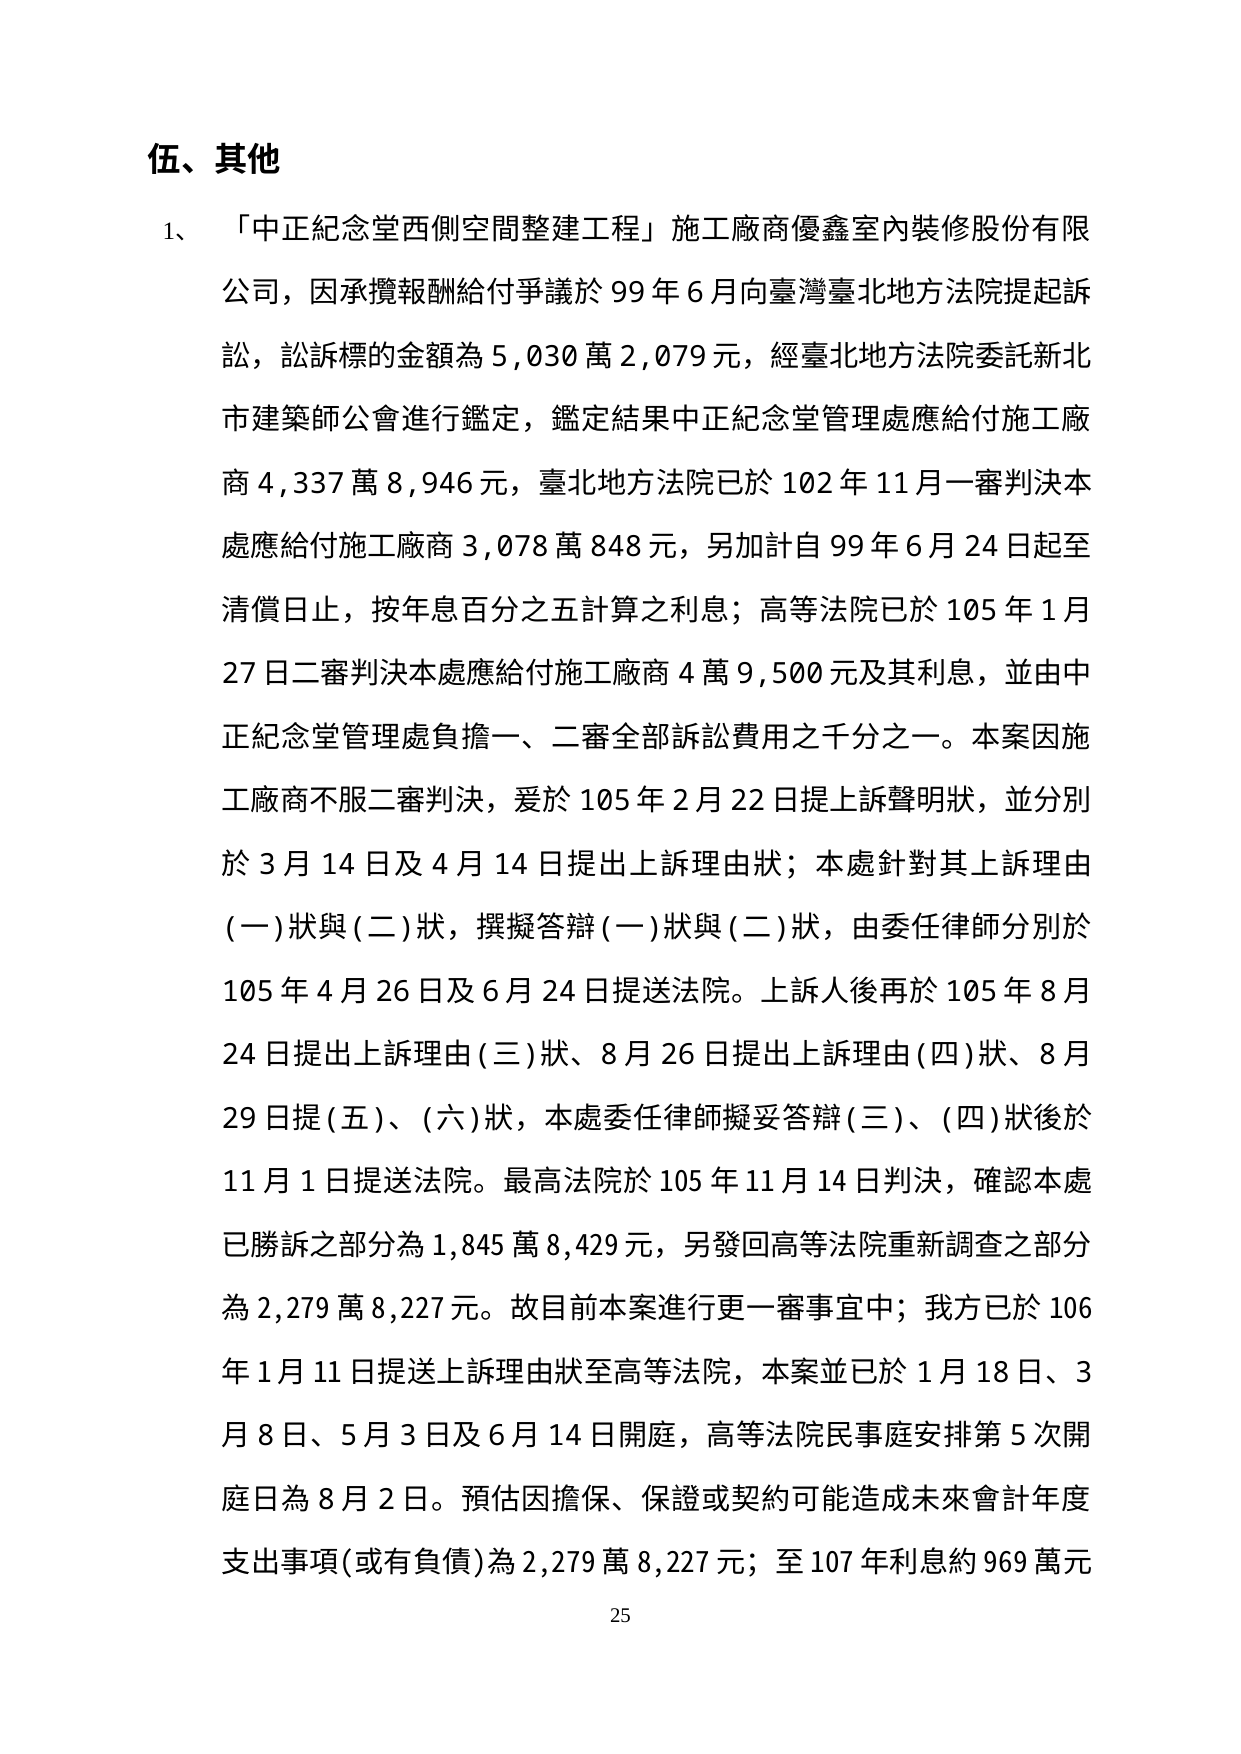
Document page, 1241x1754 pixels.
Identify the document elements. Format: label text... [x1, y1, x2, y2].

text 伍、其他 [148, 133, 1093, 181]
list 「中正紀念堂西側空間整建工程」施工廠商優鑫室內裝修股份有限公司，因承攬報酬給付爭議於99年6月向臺灣臺北地方法院提起訴訟，訟訴標的金額為5,030萬2,079元，經臺北地方法院委託新北市建築師公會進行鑑定，鑑定結果中正紀念堂管理處應給付施工廠商4,337萬8,946元，臺北地方法院已於102年11月一審判決本處應給付施工廠商3,078萬848元，另加計自99年6月24日起至清償日止，按年息百分之五計算之利息；高等法院已於105年1月27日二審判決本處應給付施工廠商4萬9,500元及其利息，並由中正紀念堂管理處負擔一、二審全部訴訟費用之千分之一。本案因施工廠商不服二審判決，爰於105年2月22日提上訴聲明狀，並分別於3月14日及4月14日提出上訴理由狀；本處針對其上訴理由(一)狀與(二)狀，撰擬答辯(一)狀與(二)狀，由委任律師分別於105年4月26日及6月24日提送法院。上訴人後再於105年8月24日提出上訴理由(三)狀、8月26日提出上訴理由(四)狀、8月29日提(五)、(六)狀，本處委任律師擬妥答辯(三)、(四)狀後於11月1日提送法院。最高法院於105年11月14日判決，確認本處已勝訴之部分為1,845萬8,429元，另發回高等法院重新調查之部分為2,279萬8,227元。故目前本案進行更一審事宜中；我方已於106年1月11日提送上訴理由狀至高等法院，本案並已於1月18日、3月8日、5月3日及6月14日開庭，高等法院民事庭安排第5次開庭日為8月2日。預估因擔保、保證或契約可能造成未來會計年度支出事項(或有負債)為2,279萬8,227元；至107年利息約969萬元 [162, 205, 1093, 1581]
